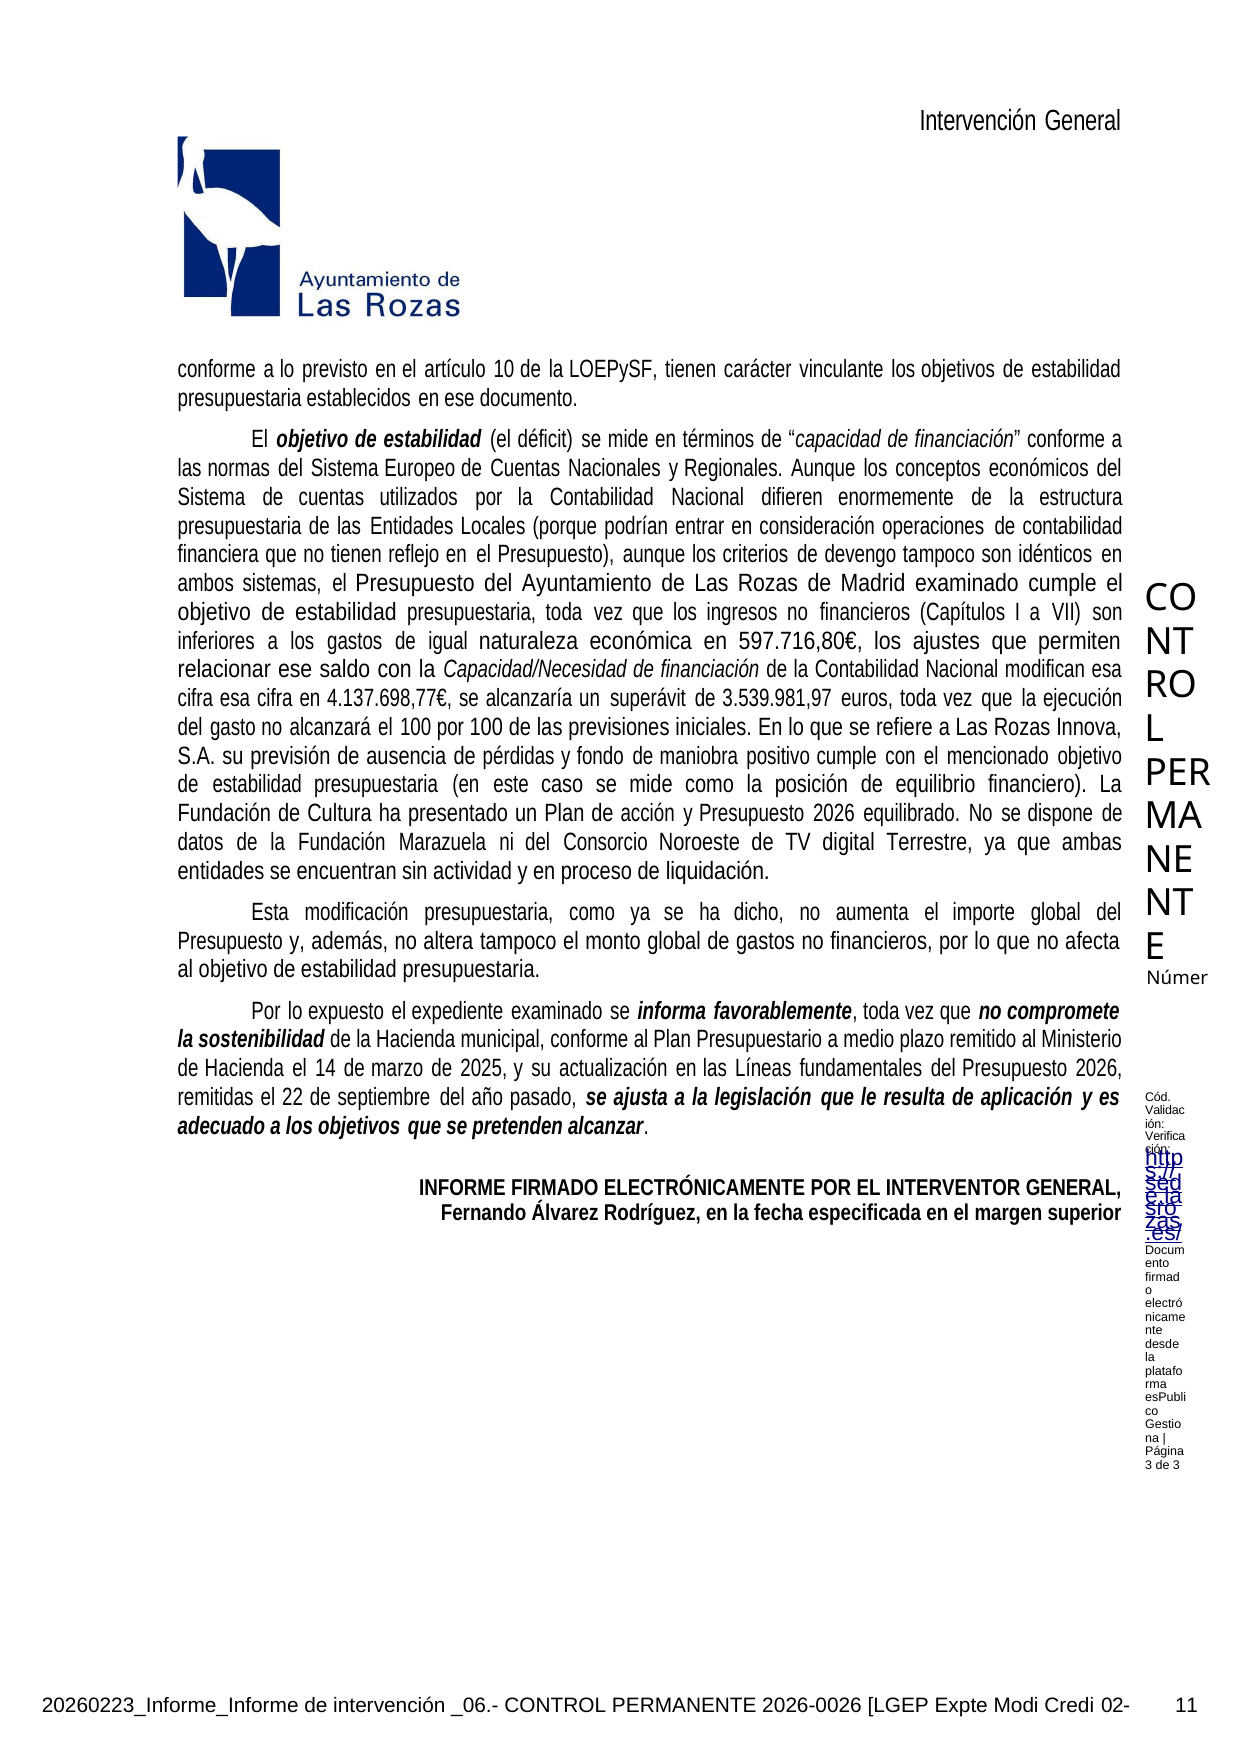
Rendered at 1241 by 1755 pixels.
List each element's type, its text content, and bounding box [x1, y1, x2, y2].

text CONTROL PERMANENTE [1144, 576, 1211, 968]
text [1143, 1089, 1186, 1612]
text conforme a lo previsto en el artículo 10 de la LOEPySF, tienen carácter vinculante los objetivos de estabilidad presupuestaria establecidos en ese documento. [177, 354, 1121, 412]
text Cód. Validación: [1145, 1091, 1186, 1131]
text Verificación: https://sede.lasrozas.es/ [1145, 1131, 1186, 1243]
subtitle INFORME FIRMADO ELECTRÓNICAMENTE POR EL INTERVENTOR GENERAL, [419, 1175, 1143, 1200]
text Por lo expuesto el expediente examinado se informa favorablemente, toda vez que no compromete la sostenibilidad de la Hacienda municipal, conforme al Plan Presupuestario a medio plazo remitido al Ministerio de Hacienda el 14 de marzo de 2025, y su actualización en las Líneas fundamentales del Presupuesto 2026, remitidas el 22 de septiembre del año pasado, se ajusta a la legislación que le resulta de aplicación y es adecuado a los objetivos que se pretenden alcanzar. [177, 996, 1123, 1139]
text El objetivo de estabilidad (el déficit) se mide en términos de “capacidad de financiación” conforme a las normas del Sistema Europeo de Cuentas Nacionales y Regionales. Aunque los conceptos económicos del Sistema de cuentas utilizados por la Contabilidad Nacional difieren enormemente de la estructura presupuestaria de las Entidades Locales (porque podrían entrar en consideración operaciones de contabilidad financiera que no tienen reflejo en el Presupuesto), aunque los criterios de devengo tampoco son idénticos en ambos sistemas, el Presupuesto del Ayuntamiento de Las Rozas de Madrid examinado cumple el objetivo de estabilidad presupuestaria, toda vez que los ingresos no financieros (Capítulos I a VII) son inferiores a los gastos de igual naturaleza económica en 597.716,80€, los ajustes que permiten relacionar ese saldo con la Capacidad/Necesidad de financiación de la Contabilidad Nacional modifican esa cifra esa cifra en 4.137.698,77€, se alcanzaría un superávit de 3.539.981,97 euros, toda vez que la ejecución del gasto no alcanzará el 100 por 100 de las previsiones iniciales. En lo que se refiere a Las Rozas Innova, S.A. su previsión de ausencia de pérdidas y fondo de maniobra positivo cumple con el mencionado objetivo de estabilidad presupuestaria (en este caso se mide como la posición de equilibrio financiero). La Fundación de Cultura ha presentado un Plan de acción y Presupuesto 2026 equilibrado. No se dispone de datos de la Fundación Marazuela ni del Consorcio Noroeste de TV digital Terrestre, ya que ambas entidades se encuentran sin actividad y en proceso de liquidación. [177, 424, 1122, 884]
text Esta modificación presupuestaria, como ya se ha dicho, no aumenta el importe global del Presupuesto y, además, no altera tampoco el monto global de gastos no financieros, por lo que no afecta al objetivo de estabilidad presupuestaria. [177, 897, 1121, 983]
text Número: 2026-0026 Fecha: 23/02/2026 [1146, 968, 1211, 985]
text Fernando Álvarez Rodríguez, en la fecha especificada en el margen superior [441, 1200, 1143, 1226]
text Documento firmado electrónicamente desde la plataforma esPublico Gestiona | Página 3 de 3 [1145, 1243, 1186, 1472]
